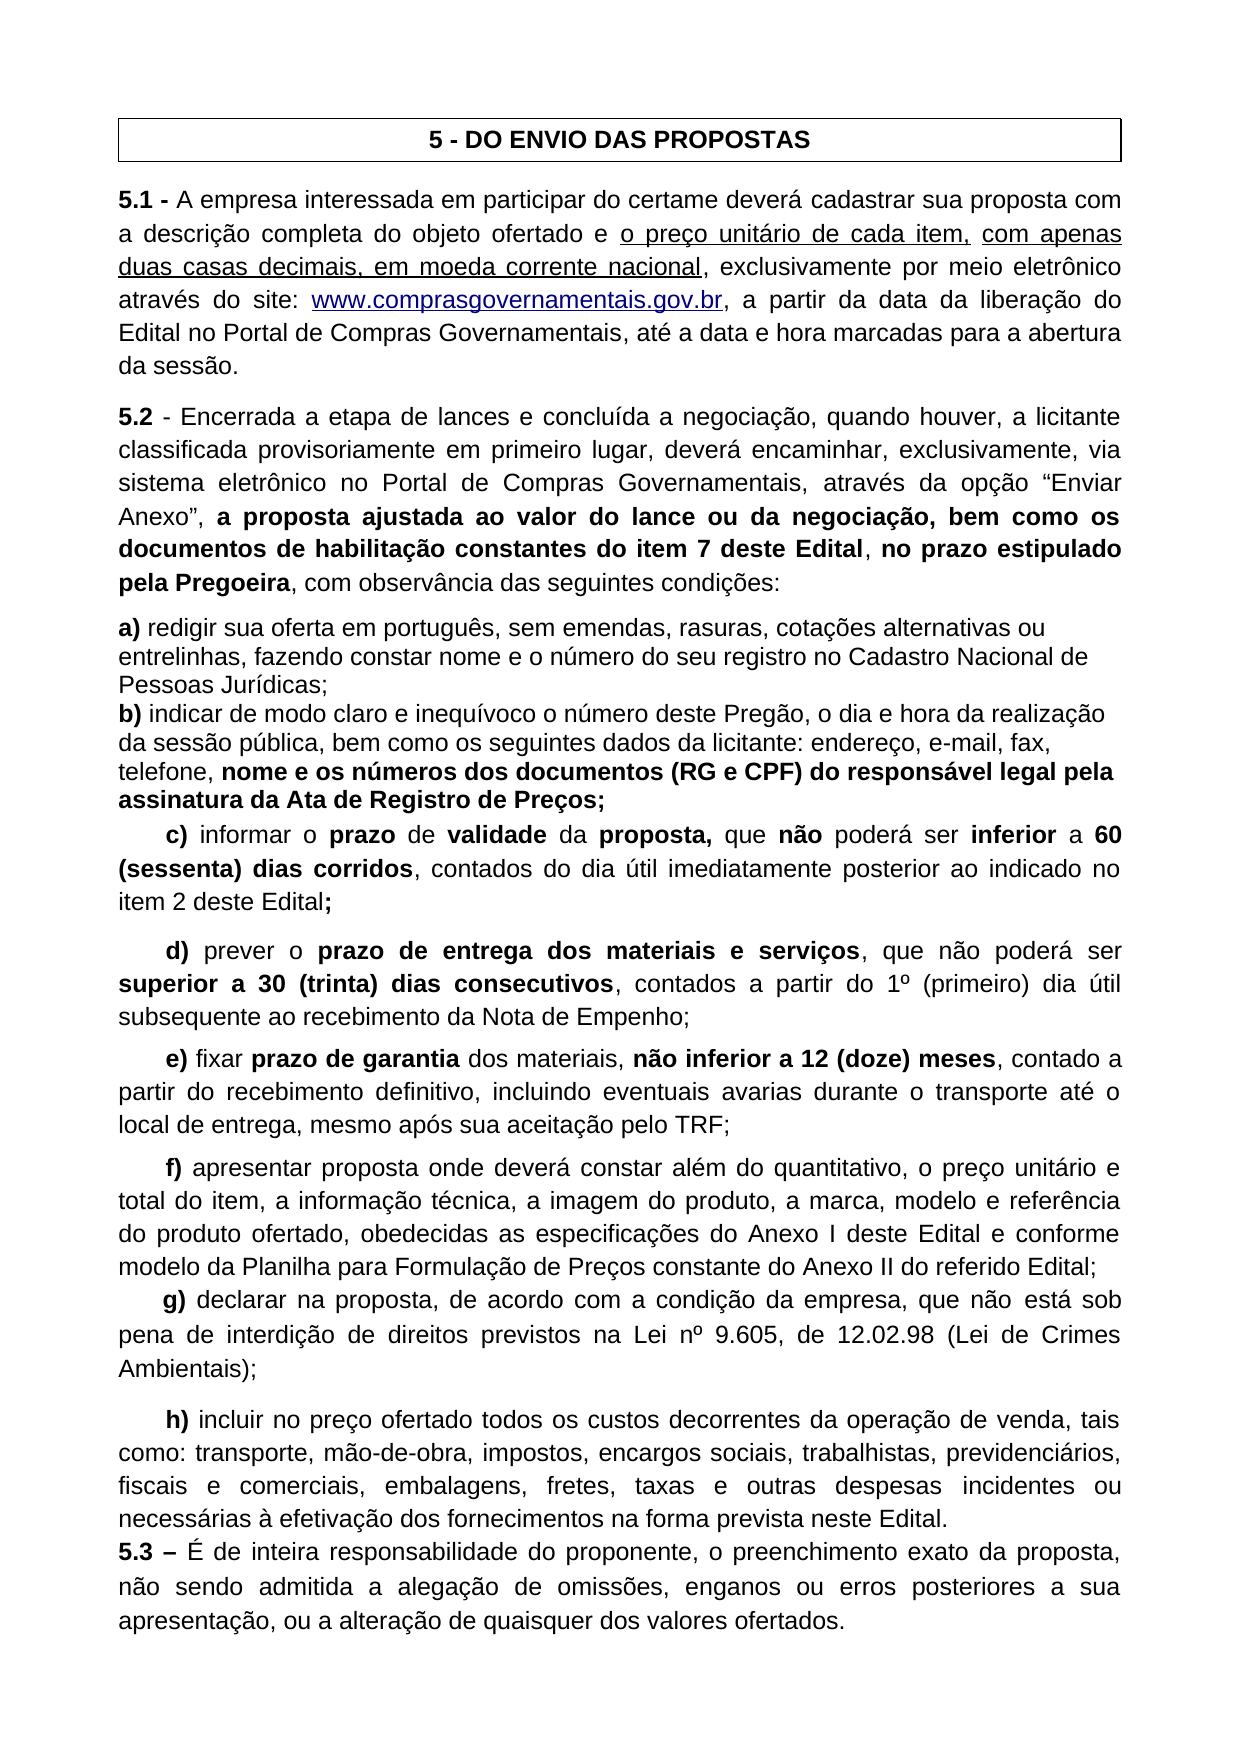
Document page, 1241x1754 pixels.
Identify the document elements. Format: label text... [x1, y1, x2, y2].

text 5.3 – É de inteira responsabilidade do proponente, o preenchimento exato da proposta, não sendo admitida a alegação de omissões, enganos ou erros posteriores a sua apresentação, ou a alteração de quaisquer dos valores ofertados. [118, 1537, 1122, 1635]
text 5.1 - A empresa interessada em participar do certame deverá cadastrar sua proposta com a descrição completa do objeto ofertado e o preço unitário de cada item, com apenas duas casas decimais, em moeda corrente nacional, exclusivamente por meio eletrônico através do site: www.comprasgovernamentais.gov.br, a partir da data da liberação do Edital no Portal de Compras Governamentais, até a data e hora marcadas para a abertura da sessão. [118, 186, 1122, 379]
text e) fixar prazo de garantia dos materiais, não inferior a 12 (doze) meses, contado a partir do recebimento definitivo, incluindo eventuais avarias durante o transporte até o local de entrega, mesmo após sua aceitação pelo TRF; [118, 1044, 1122, 1138]
text a) redigir sua oferta em português, sem emendas, rasuras, cotações alternativas ou entrelinhas, fazendo constar nome e o número do seu registro no Cadastro Nacional de Pessoas Jurídicas; [118, 613, 1122, 699]
text f) apresentar proposta onde deverá constar além do quantitativo, o preço unitário e total do item, a informação técnica, a imagem do produto, a marca, modelo e referência do produto ofertado, obedecidas as especificações do Anexo I deste Edital e conforme modelo da Planilha para Formulação de Preços constante do Anexo II do referido Edital; [118, 1153, 1122, 1281]
text b) indicar de modo claro e inequívoco o número deste Pregão, o dia e hora da realização da sessão pública, bem como os seguintes dados da licitante: endereço, e-mail, fax, telefone, nome e os números dos documentos (RG e CPF) do responsável legal pela assinatura da Ata de Registro de Preços; [118, 699, 1122, 814]
text c) informar o prazo de validade da proposta, que não poderá ser inferior a 60 (sessenta) dias corridos, contados do dia útil imediatamente posterior ao indicado no item 2 deste Edital; [118, 821, 1122, 915]
text 5.2 - Encerrada a etapa de lances e concluída a negociação, quando houver, a licitante classificada provisoriamente em primeiro lugar, deverá encaminhar, exclusivamente, via sistema eletrônico no Portal de Compras Governamentais, através da opção “Enviar Anexo”, a proposta ajustada ao valor do lance ou da negociação, bem como os documentos de habilitação constantes do item 7 deste Edital, no prazo estipulado pela Pregoeira, com observância das seguintes condições: [118, 402, 1122, 596]
text d) prever o prazo de entrega dos materiais e serviços, que não poderá ser superior a 30 (trinta) dias consecutivos, contados a partir do 1º (primeiro) dia útil subsequente ao recebimento da Nota de Empenho; [118, 936, 1122, 1031]
text g) declarar na proposta, de acordo com a condição da empresa, que não está sob pena de interdição de direitos previstos na Lei nº 9.605, de 12.02.98 (Lei de Crimes Ambientais); [118, 1285, 1122, 1383]
text h) incluir no preço ofertado todos os custos decorrentes da operação de venda, tais como: transporte, mão-de-obra, impostos, encargos sociais, trabalhistas, previdenciários, fiscais e comerciais, embalagens, fretes, taxas e outras despesas incidentes ou necessárias à efetivação dos fornecimentos na forma prevista neste Edital. [118, 1405, 1122, 1533]
text 5 - DO ENVIO DAS PROPOSTAS [119, 119, 1120, 161]
